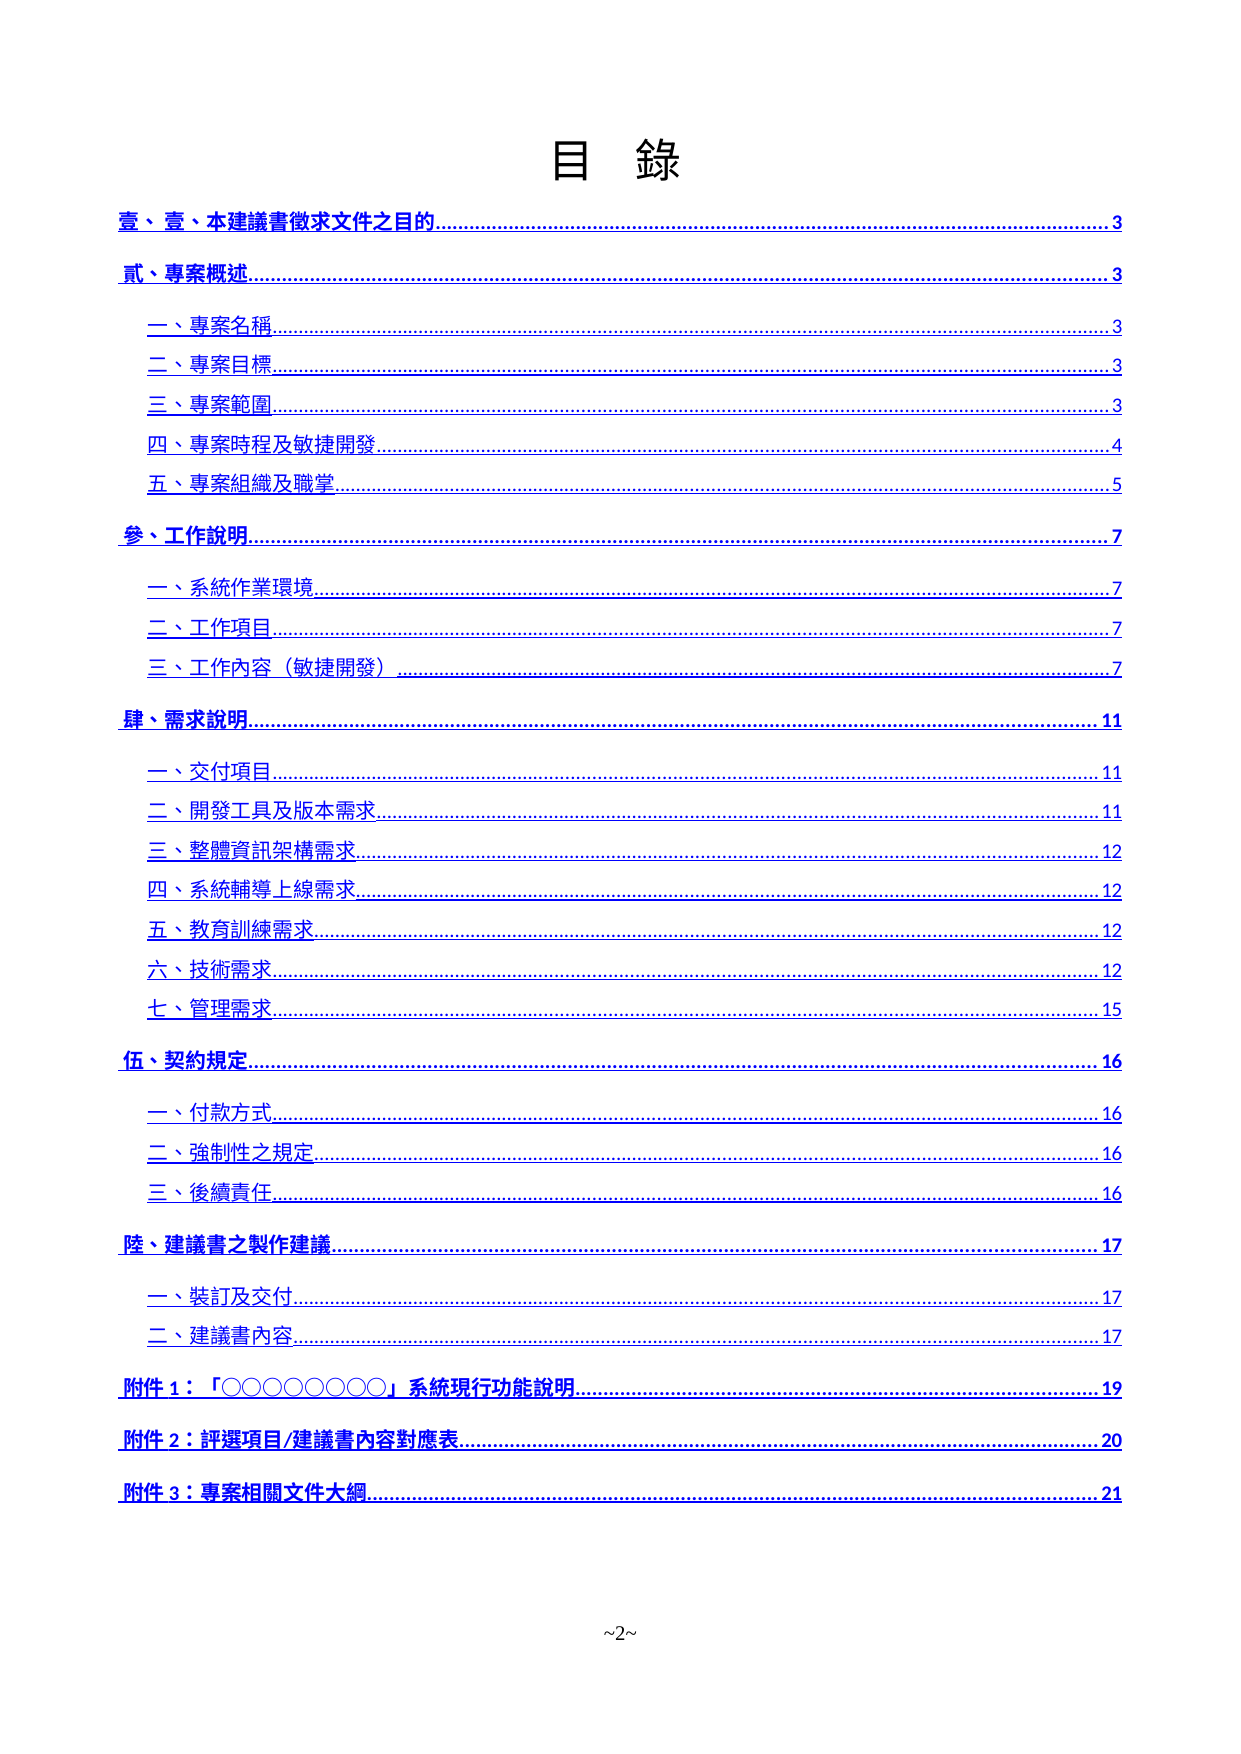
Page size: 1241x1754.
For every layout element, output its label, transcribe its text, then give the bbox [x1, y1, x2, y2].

text 七、管理需求 15 [147, 988, 1122, 1018]
text [118, 232, 1122, 240]
text 五、教育訓練需求 12 [147, 909, 1122, 939]
text [147, 1307, 1122, 1315]
text 二、開發工具及版本需求 11 [147, 790, 1122, 829]
text 二、工作項目 7 [147, 607, 1122, 637]
text [147, 494, 1122, 502]
text [147, 980, 1122, 988]
text [147, 638, 1122, 646]
text [147, 1124, 1122, 1132]
text [118, 1255, 1122, 1263]
text 一、裝訂及交付 17 [147, 1275, 1122, 1306]
text 目 錄 [118, 138, 1122, 188]
text 附件1：「○○○○○○○○」系統現行功能說明 19 [118, 1367, 1122, 1397]
text [147, 336, 1122, 344]
text 一、付款方式 16 [147, 1092, 1122, 1123]
text 三、工作內容（敏捷開發） 7 [147, 646, 1122, 677]
text 一、系統作業環境 7 [147, 567, 1122, 598]
text 一、專案名稱 3 [147, 304, 1122, 335]
text [147, 678, 1122, 686]
text [118, 284, 1122, 292]
text 六、技術需求 12 [147, 948, 1122, 979]
text [147, 1163, 1122, 1171]
text 附件3：專案相關文件大綱 21 [118, 1471, 1122, 1501]
text [118, 730, 1122, 738]
text [118, 1071, 1122, 1079]
text 貳、專案概述 3 [118, 252, 1122, 283]
text [147, 599, 1122, 607]
text 肆、需求說明 11 [118, 698, 1122, 729]
text 一、交付項目 11 [147, 750, 1122, 781]
text [147, 901, 1122, 909]
text 三、專案範圍 3 [147, 384, 1122, 414]
text 伍、契約規定 16 [118, 1040, 1122, 1070]
text [147, 376, 1122, 384]
text [118, 1399, 1122, 1407]
text 四、系統輔導上線需求 12 [147, 869, 1122, 900]
text 三、整體資訊架構需求 12 [147, 829, 1122, 860]
text 壹、 壹、本建議書徵求文件之目的 3 [118, 200, 1122, 231]
text 二、強制性之規定 16 [147, 1132, 1122, 1162]
text 二、專案目標 3 [147, 344, 1122, 375]
text 二、建議書內容 17 [147, 1315, 1122, 1354]
text [147, 782, 1122, 790]
text [118, 546, 1122, 554]
text 三、後續責任 16 [147, 1171, 1122, 1202]
text [147, 940, 1122, 948]
text [118, 1503, 1122, 1511]
text [118, 1451, 1122, 1459]
text [147, 455, 1122, 463]
text 四、專案時程及敏捷開發 4 [147, 423, 1122, 454]
text [147, 861, 1122, 869]
text [147, 1019, 1122, 1027]
text [147, 415, 1122, 423]
text [147, 1203, 1122, 1211]
text 附件2：評選項目/建議書內容對應表 20 [118, 1419, 1122, 1449]
text 五、專案組織及職掌 5 [147, 463, 1122, 493]
text 參、工作說明 7 [118, 515, 1122, 545]
text 陸、建議書之製作建議 17 [118, 1223, 1122, 1254]
